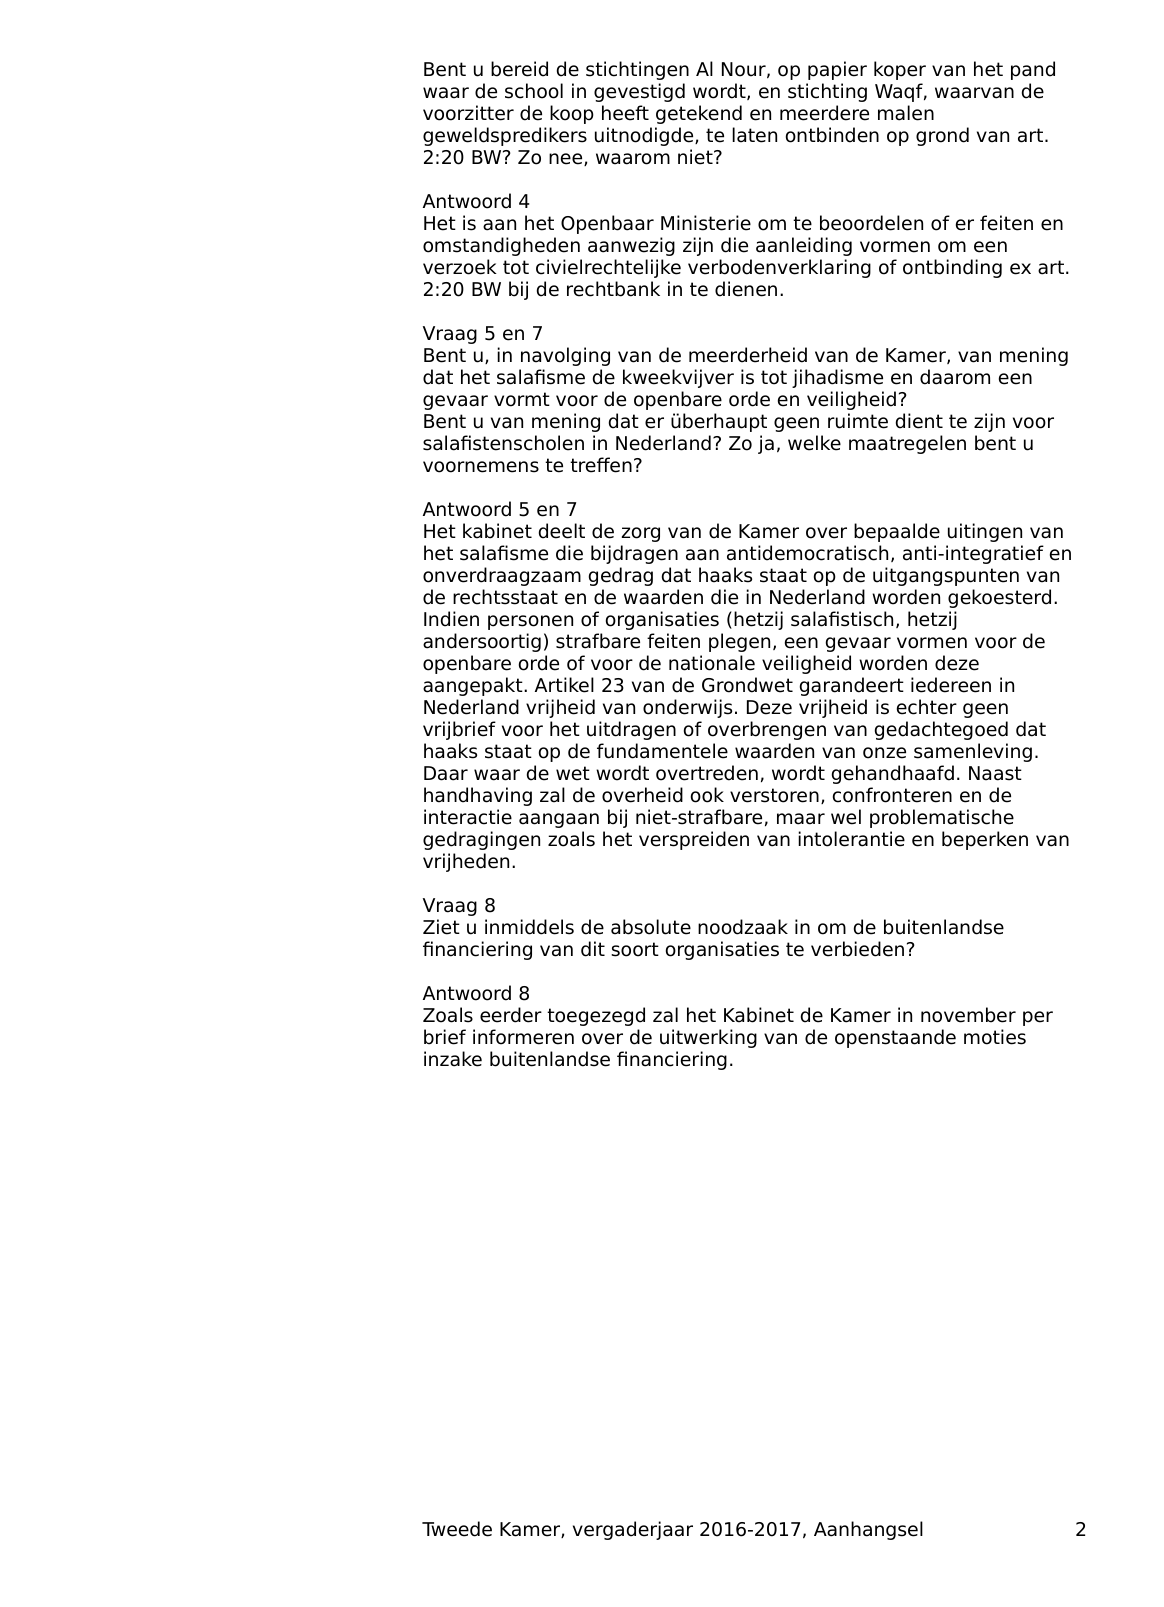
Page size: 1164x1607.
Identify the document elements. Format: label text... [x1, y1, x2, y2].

text Antwoord 5 en 7 [422, 499, 1087, 521]
text Ziet u inmiddels de absolute noodzaak in om de buitenlandse financiering van dit soort organisaties te verbieden? [422, 917, 1087, 961]
text Bent u van mening dat er überhaupt geen ruimte dient te zijn voor salafistenscholen in Nederland? Zo ja, welke maatregelen bent u voornemens te treffen? [422, 411, 1087, 477]
text Bent u bereid de stichtingen Al Nour, op papier koper van het pand waar de school in gevestigd wordt, en stichting Waqf, waarvan de voorzitter de koop heeft getekend en meerdere malen geweldspredikers uitnodigde, te laten ontbinden op grond van art. 2:20 BW? Zo nee, waarom niet? [422, 59, 1087, 169]
text Vraag 8 [422, 895, 1087, 917]
text Antwoord 8 [422, 983, 1087, 1005]
text Bent u, in navolging van de meerderheid van de Kamer, van mening dat het salafisme de kweekvijver is tot jihadisme en daarom een gevaar vormt voor de openbare orde en veiligheid? [422, 345, 1087, 411]
text Het kabinet deelt de zorg van de Kamer over bepaalde uitingen van het salafisme die bijdragen aan antidemocratisch, anti-integratief en onverdraagzaam gedrag dat haaks staat op de uitgangspunten van de rechtsstaat en de waarden die in Nederland worden gekoesterd. Indien personen of organisaties (hetzij salafistisch, hetzij andersoortig) strafbare feiten plegen, een gevaar vormen voor de openbare orde of voor de nationale veiligheid worden deze aangepakt. Artikel 23 van de Grondwet garandeert iedereen in Nederland vrijheid van onderwijs. Deze vrijheid is echter geen vrijbrief voor het uitdragen of overbrengen van gedachtegoed dat haaks staat op de fundamentele waarden van onze samenleving. Daar waar de wet wordt overtreden, wordt gehandhaafd. Naast handhaving zal de overheid ook verstoren, confronteren en de interactie aangaan bij niet-strafbare, maar wel problematische gedragingen zoals het verspreiden van intolerantie en beperken van vrijheden. [422, 521, 1087, 873]
text Het is aan het Openbaar Ministerie om te beoordelen of er feiten en omstandigheden aanwezig zijn die aanleiding vormen om een verzoek tot civielrechtelijke verbodenverklaring of ontbinding ex art. 2:20 BW bij de rechtbank in te dienen. [422, 213, 1087, 301]
text Vraag 5 en 7 [422, 323, 1087, 345]
text Antwoord 4 [422, 191, 1087, 213]
text Zoals eerder toegezegd zal het Kabinet de Kamer in november per brief informeren over de uitwerking van de openstaande moties inzake buitenlandse financiering. [422, 1005, 1087, 1071]
